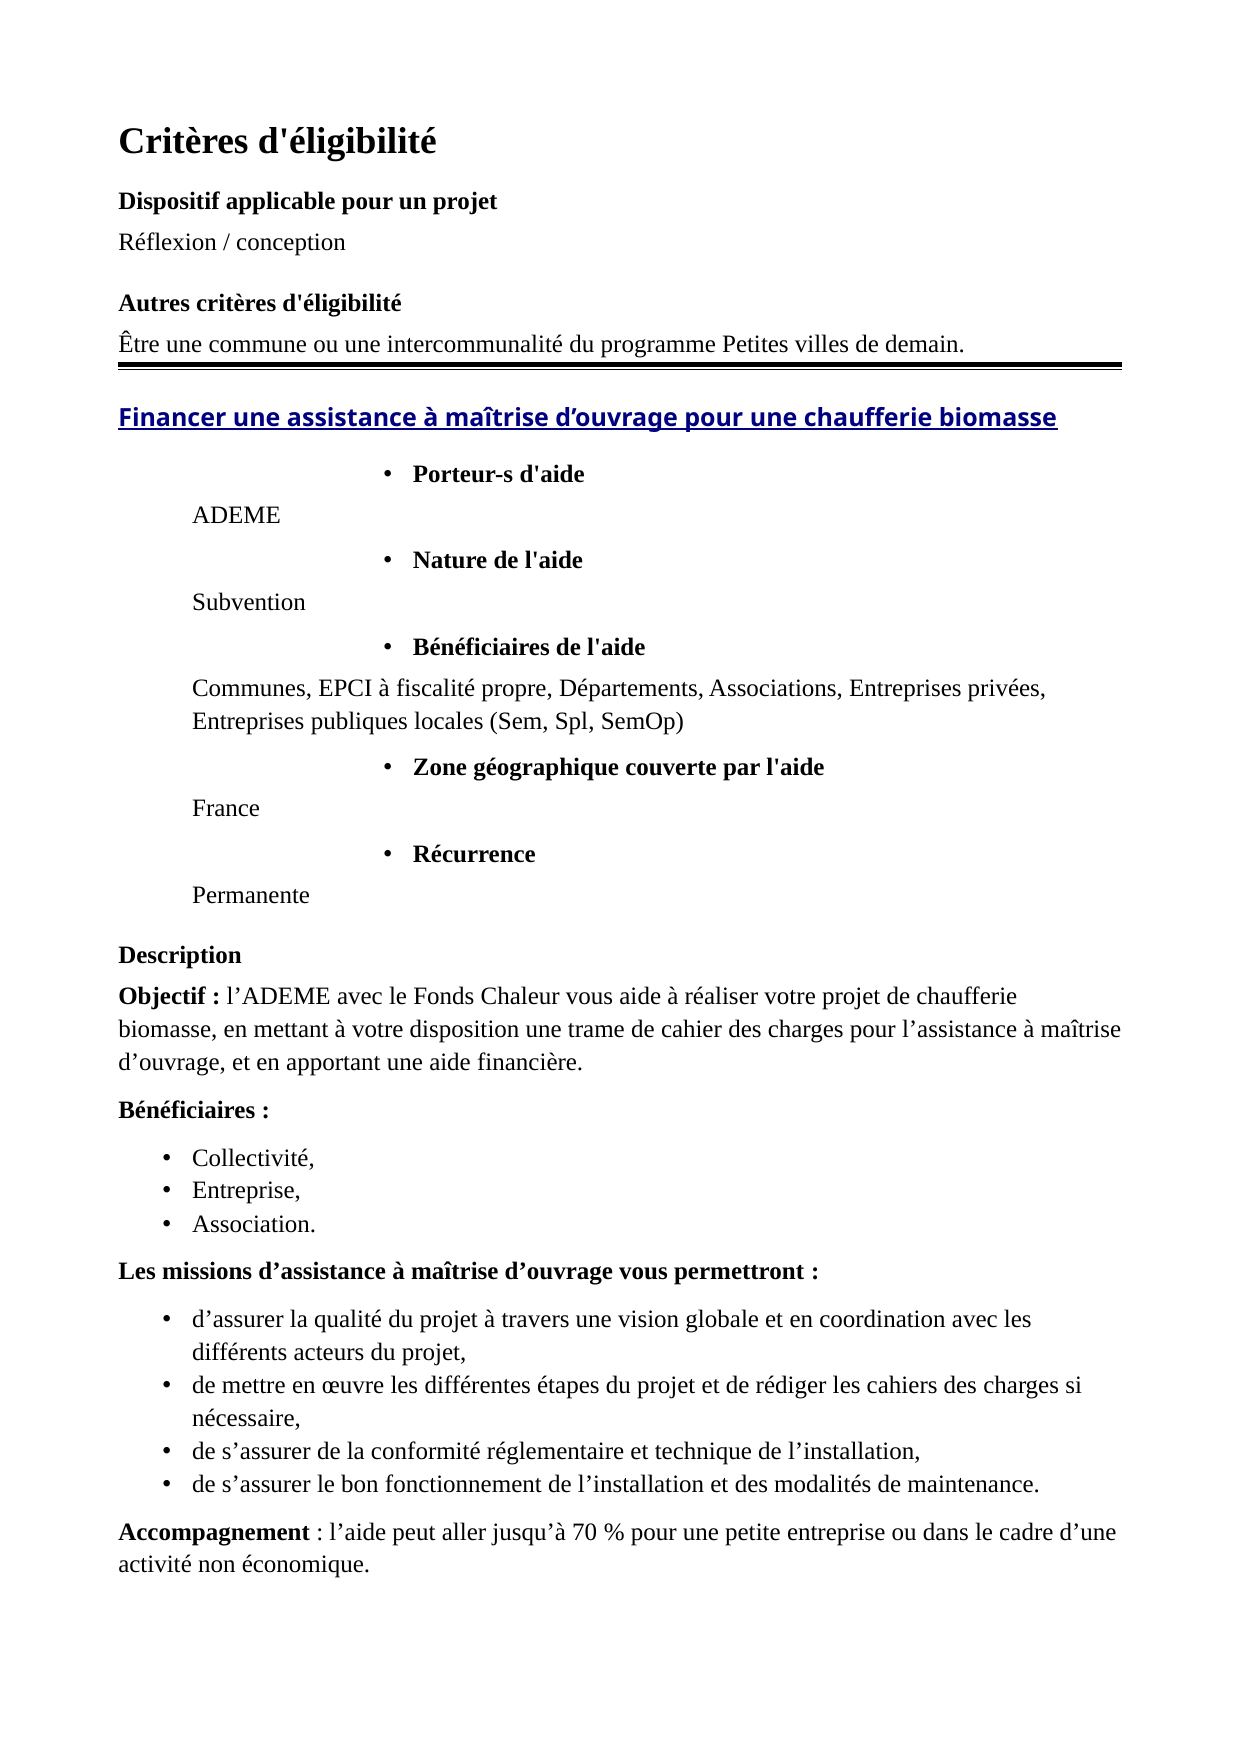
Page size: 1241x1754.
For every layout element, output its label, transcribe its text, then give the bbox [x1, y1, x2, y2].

subtitle Critères d'éligibilité [118, 118, 1122, 161]
text Les missions d’assistance à maîtrise d’ouvrage vous permettront : [118, 1256, 1122, 1285]
list Permanente [162, 880, 1122, 909]
subtitle Bénéficiaires de l'aide [383, 632, 1122, 661]
subtitle Financer une assistance à maîtrise d’ouvrage pour une chaufferie biomasse [118, 399, 1122, 434]
text Objectif : l’ADEME avec le Fonds Chaleur vous aide à réaliser votre projet de chaufferie biomasse, en mettant à votre disposition une trame de cahier des charges pour l’assistance à maîtrise d’ouvrage, et en apportant une aide financière. [118, 981, 1122, 1076]
list de s’assurer le bon fonctionnement de l’installation et des modalités de maintenance. [162, 1469, 1122, 1498]
text Bénéficiaires : [118, 1095, 1122, 1124]
list de s’assurer de la conformité réglementaire et technique de l’installation, [162, 1436, 1122, 1465]
list ADEME [162, 500, 1122, 529]
subtitle Nature de l'aide [383, 545, 1122, 574]
list Collectivité, [162, 1143, 1122, 1171]
subtitle Zone géographique couverte par l'aide [383, 752, 1122, 781]
subtitle Dispositif applicable pour un projet [118, 186, 1122, 215]
list Entreprise, [162, 1176, 1122, 1204]
text Être une commune ou une intercommunalité du programme Petites villes de demain. [118, 329, 1122, 362]
subtitle Récurrence [383, 839, 1122, 867]
list Association. [162, 1209, 1122, 1237]
list de mettre en œuvre les différentes étapes du projet et de rédiger les cahiers des charges si nécessaire, [162, 1370, 1122, 1432]
subtitle Autres critères d'éligibilité [118, 288, 1122, 316]
text Réflexion / conception [118, 227, 1122, 256]
text Accompagnement : l’aide peut aller jusqu’à 70 % pour une petite entreprise ou dans le cadre d’une activité non économique. [118, 1517, 1122, 1578]
list Subvention [162, 587, 1122, 615]
subtitle Porteur-s d'aide [383, 459, 1122, 487]
list France [162, 793, 1122, 822]
list d’assurer la qualité du projet à travers une vision globale et en coordination avec les différents acteurs du projet, [162, 1304, 1122, 1366]
subtitle Description [118, 940, 1122, 969]
list Communes, EPCI à fiscalité propre, Départements, Associations, Entreprises privées, Entreprises publiques locales (Sem, Spl, SemOp) [162, 673, 1122, 735]
